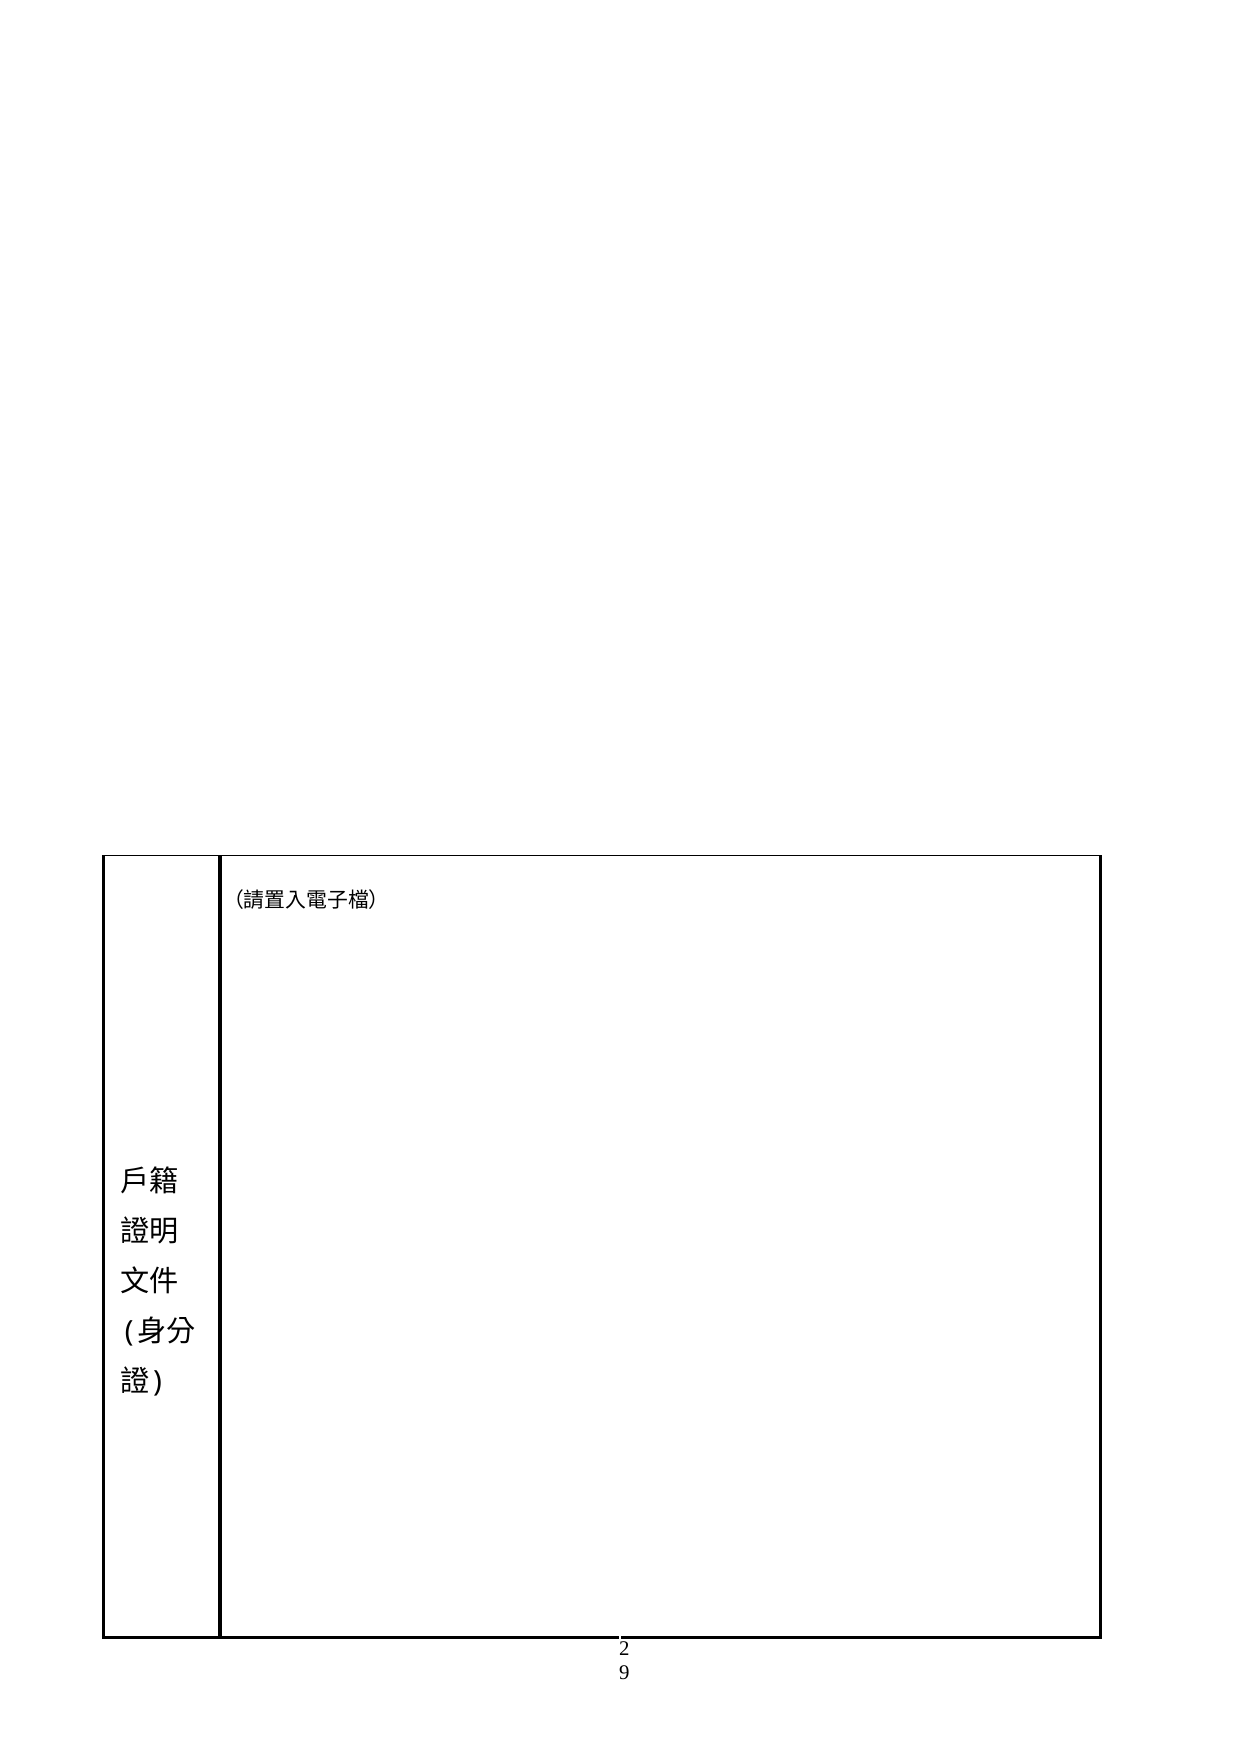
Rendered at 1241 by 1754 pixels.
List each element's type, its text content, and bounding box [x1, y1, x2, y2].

table_cell （請置入電子檔） [222, 856, 1099, 1636]
table_cell 戶籍證明文件(身分證) [105, 856, 218, 1636]
